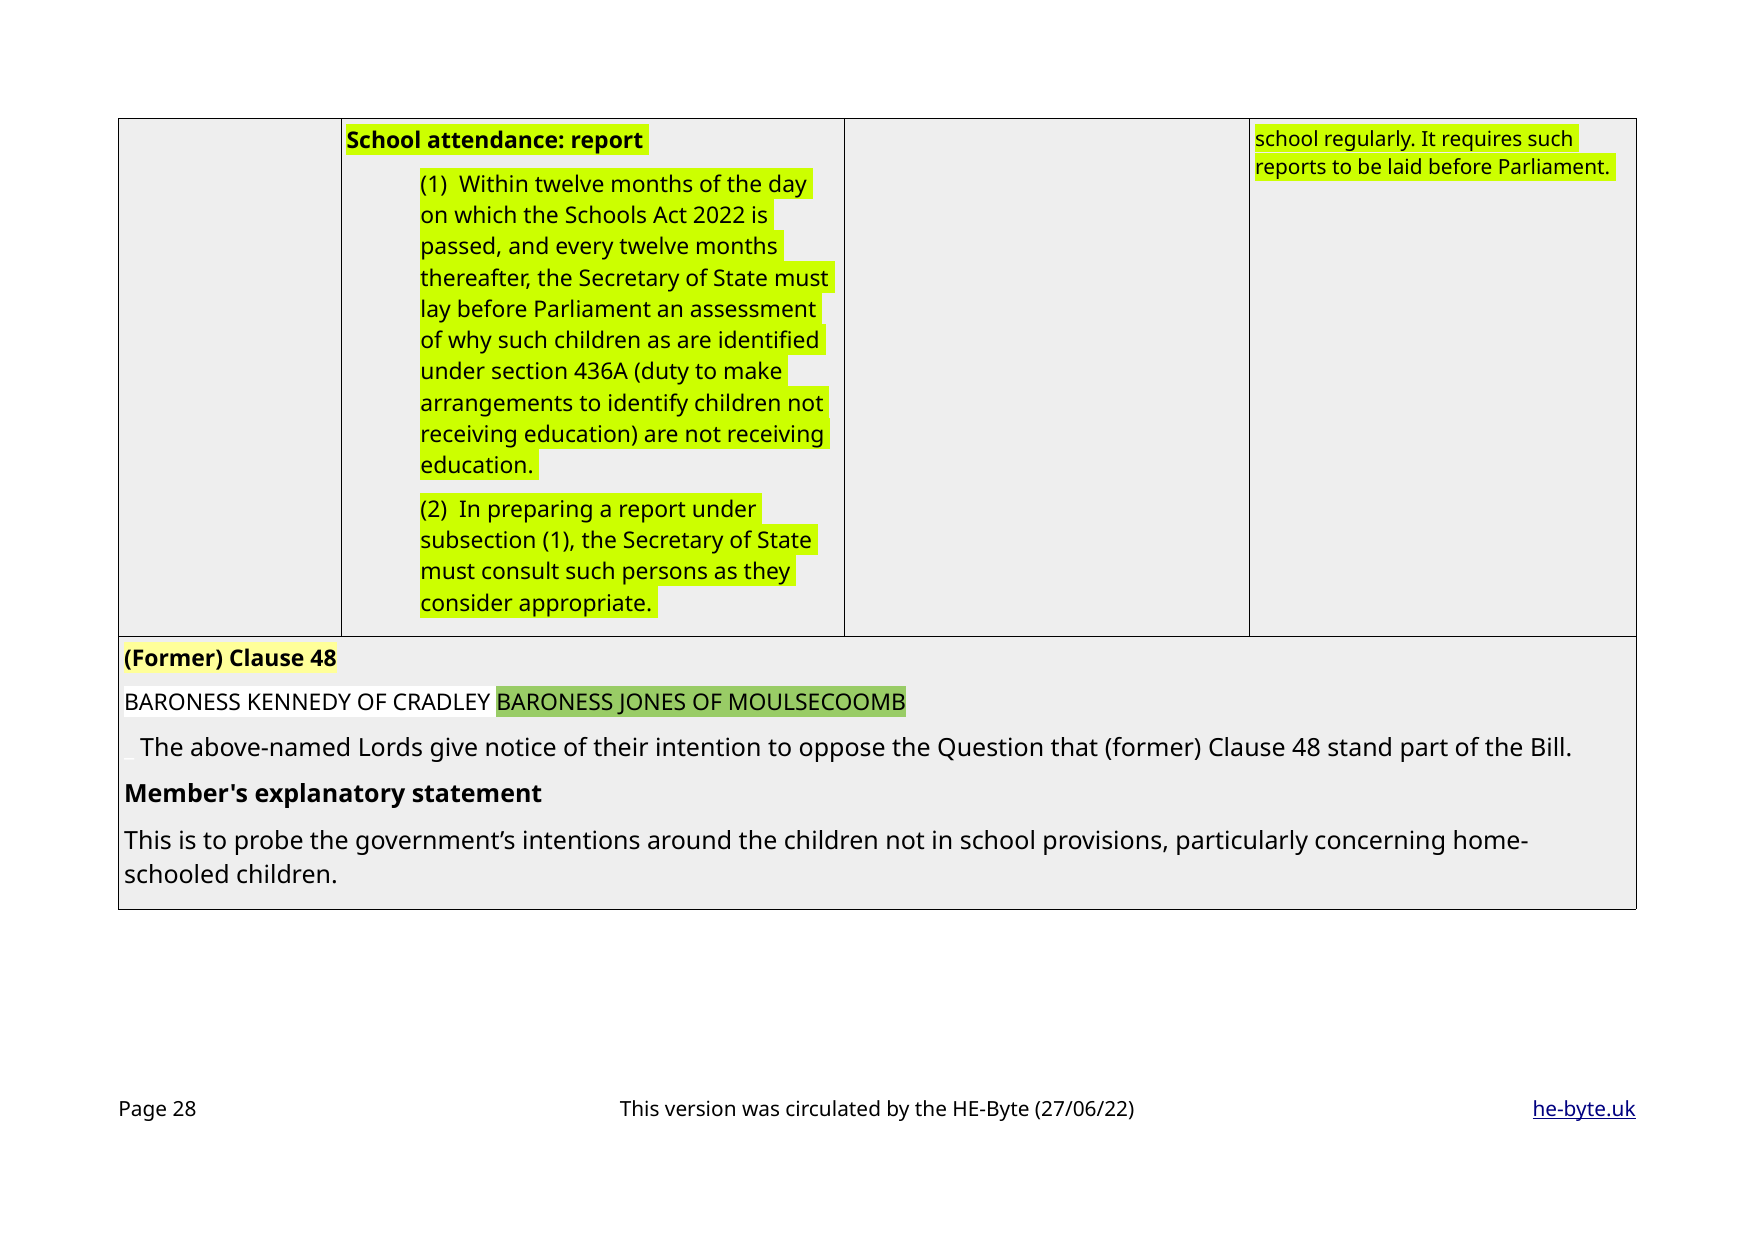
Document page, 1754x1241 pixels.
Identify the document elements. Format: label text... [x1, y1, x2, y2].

table_cell [119, 119, 341, 636]
table_cell (Former) Clause 48 BARONESS KENNEDY OF CRADLEY BARONESS JONES OF MOULSECOOMB _ The above-named Lords give notice of their intention to oppose the Question that (former) Clause 48 stand part of the Bill. Member's explanatory statement This is to probe the government’s intentions around the children not in school provisions, particularly concerning home-schooled children. [119, 637, 1636, 909]
table_cell School attendance: report (1) Within twelve months of the day on which the Schools Act 2022 is passed, and every twelve months thereafter, the Secretary of State must lay before Parliament an assessment of why such children as are identified under section 436A (duty to make arrangements to identify children not receiving education) are not receiving education. (2) In preparing a report under subsection (1), the Secretary of State must consult such persons as they consider appropriate. [342, 119, 844, 636]
table_cell school regularly. It requires such reports to be laid before Parliament. [1250, 119, 1636, 636]
table_cell [845, 119, 1249, 636]
